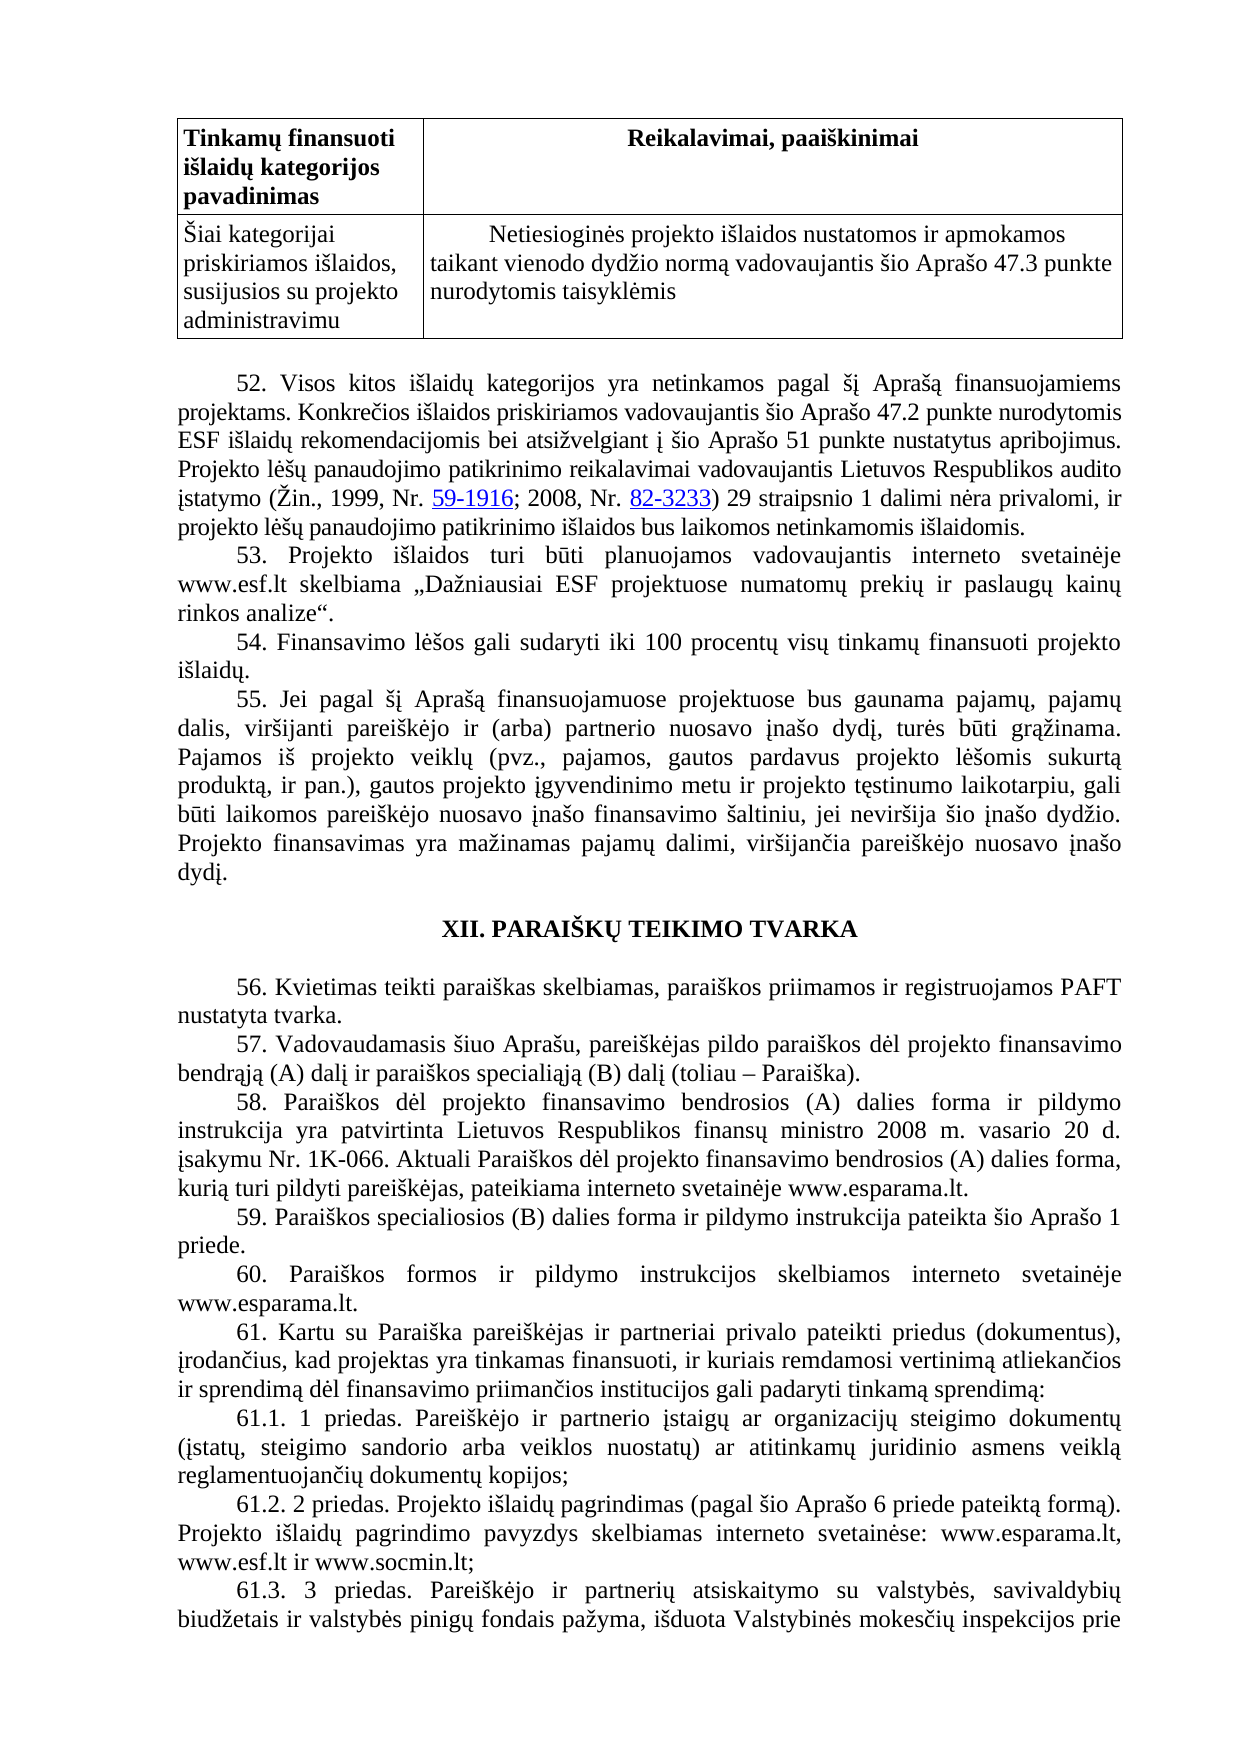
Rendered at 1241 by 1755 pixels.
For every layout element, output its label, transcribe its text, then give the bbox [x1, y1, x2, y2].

text 57. Vadovaudamasis šiuo Aprašu, pareiškėjas pildo paraiškos dėl projekto finansavimo bendrąją (A) dalį ir paraiškos specialiąją (B) dalį (toliau – Paraiška). [177, 1029, 1122, 1087]
table_header Reikalavimai, paaiškinimai [424, 119, 1122, 214]
text XII. PARAIŠKŲ TEIKIMO TVARKA [177, 914, 1122, 943]
text 52. Visos kitos išlaidų kategorijos yra netinkamos pagal šį Aprašą finansuojamiems projektams. Konkrečios išlaidos priskiriamos vadovaujantis šio Aprašo 47.2 punkte nurodytomis ESF išlaidų rekomendacijomis bei atsižvelgiant į šio Aprašo 51 punkte nustatytus apribojimus. Projekto lėšų panaudojimo patikrinimo reikalavimai vadovaujantis Lietuvos Respublikos audito įstatymo (Žin., 1999, Nr. 59-1916; 2008, Nr. 82-3233) 29 straipsnio 1 dalimi nėra privalomi, ir projekto lėšų panaudojimo patikrinimo išlaidos bus laikomos netinkamomis išlaidomis. [177, 368, 1122, 540]
text 53. Projekto išlaidos turi būti planuojamos vadovaujantis interneto svetainėje www.esf.lt skelbiama „Dažniausiai ESF projektuose numatomų prekių ir paslaugų kainų rinkos analize“. [177, 540, 1122, 627]
text 61.1. 1 priedas. Pareiškėjo ir partnerio įstaigų ar organizacijų steigimo dokumentų (įstatų, steigimo sandorio arba veiklos nuostatų) ar atitinkamų juridinio asmens veiklą reglamentuojančių dokumentų kopijos; [177, 1403, 1122, 1489]
text 59. Paraiškos specialiosios (B) dalies forma ir pildymo instrukcija pateikta šio Aprašo 1 priede. [177, 1202, 1122, 1259]
text 60. Paraiškos formos ir pildymo instrukcijos skelbiamos interneto svetainėje www.esparama.lt. [177, 1259, 1122, 1317]
table_cell Netiesioginės projekto išlaidos nustatomos ir apmokamos taikant vienodo dydžio normą vadovaujantis šio Aprašo 47.3 punkte nurodytomis taisyklėmis [424, 215, 1122, 338]
text 58. Paraiškos dėl projekto finansavimo bendrosios (A) dalies forma ir pildymo instrukcija yra patvirtinta Lietuvos Respublikos finansų ministro 2008 m. vasario 20 d. įsakymu Nr. 1K-066. Aktuali Paraiškos dėl projekto finansavimo bendrosios (A) dalies forma, kurią turi pildyti pareiškėjas, pateikiama interneto svetainėje www.esparama.lt. [177, 1087, 1122, 1202]
text 61.2. 2 priedas. Projekto išlaidų pagrindimas (pagal šio Aprašo 6 priede pateiktą formą). Projekto išlaidų pagrindimo pavyzdys skelbiamas interneto svetainėse: www.esparama.lt, www.esf.lt ir www.socmin.lt; [177, 1489, 1122, 1575]
text 56. Kvietimas teikti paraiškas skelbiamas, paraiškos priimamos ir registruojamos PAFT nustatyta tvarka. [177, 972, 1122, 1029]
text 61.3. 3 priedas. Pareiškėjo ir partnerių atsiskaitymo su valstybės, savivaldybių biudžetais ir valstybės pinigų fondais pažyma, išduota Valstybinės mokesčių inspekcijos prie [177, 1575, 1122, 1633]
table_cell Šiai kategorijai priskiriamos išlaidos, susijusios su projekto administravimu [178, 215, 423, 338]
text 54. Finansavimo lėšos gali sudaryti iki 100 procentų visų tinkamų finansuoti projekto išlaidų. [177, 627, 1122, 684]
text 55. Jei pagal šį Aprašą finansuojamuose projektuose bus gaunama pajamų, pajamų dalis, viršijanti pareiškėjo ir (arba) partnerio nuosavo įnašo dydį, turės būti grąžinama. Pajamos iš projekto veiklų (pvz., pajamos, gautos pardavus projekto lėšomis sukurtą produktą, ir pan.), gautos projekto įgyvendinimo metu ir projekto tęstinumo laikotarpiu, gali būti laikomos pareiškėjo nuosavo įnašo finansavimo šaltiniu, jei neviršija šio įnašo dydžio. Projekto finansavimas yra mažinamas pajamų dalimi, viršijančia pareiškėjo nuosavo įnašo dydį. [177, 684, 1122, 885]
text 61. Kartu su Paraiška pareiškėjas ir partneriai privalo pateikti priedus (dokumentus), įrodančius, kad projektas yra tinkamas finansuoti, ir kuriais remdamosi vertinimą atliekančios ir sprendimą dėl finansavimo priimančios institucijos gali padaryti tinkamą sprendimą: [177, 1317, 1122, 1403]
table_header Tinkamų finansuoti išlaidų kategorijos pavadinimas [178, 119, 423, 214]
